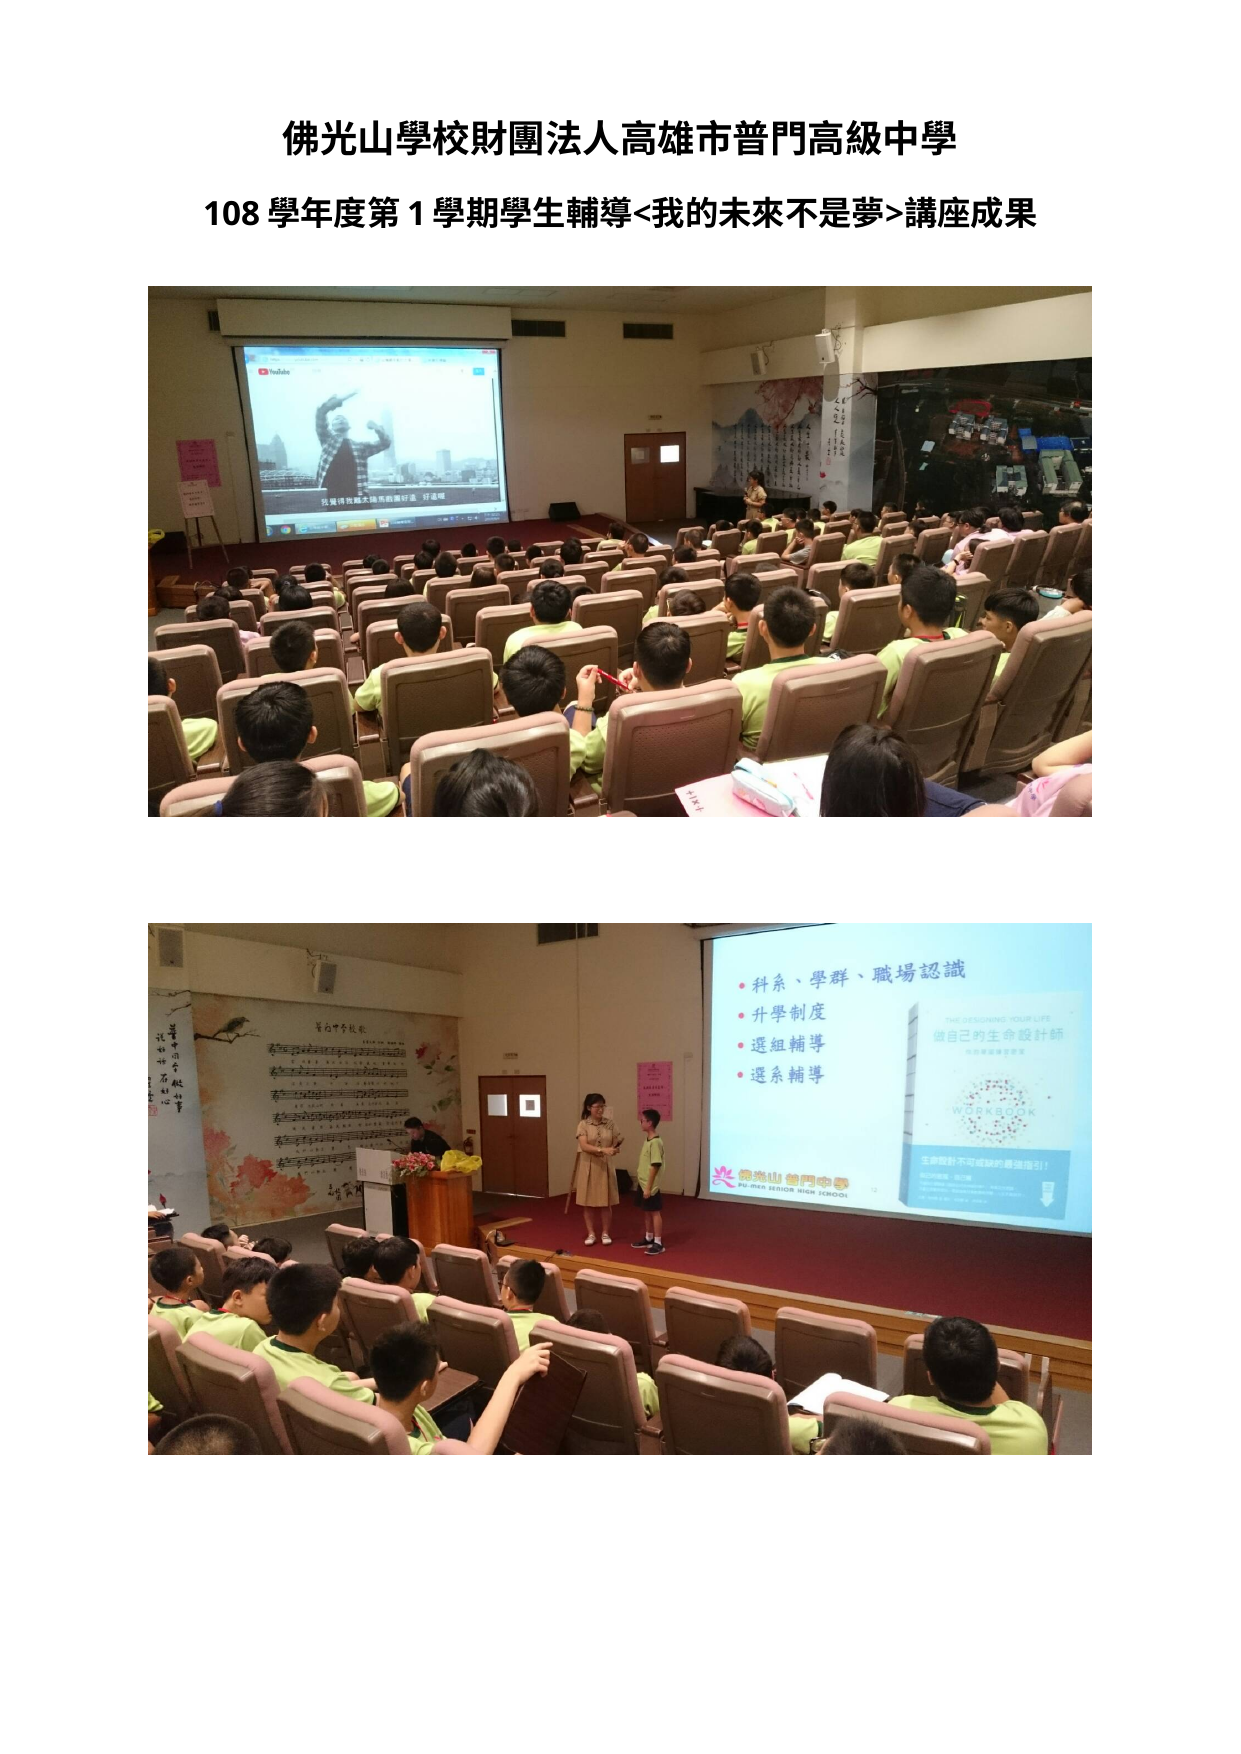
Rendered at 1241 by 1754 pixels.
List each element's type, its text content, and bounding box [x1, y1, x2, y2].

text 108學年度第1學期學生輔導<我的未來不是夢>講座成果 [118, 174, 1122, 249]
picture [148, 286, 1092, 817]
picture [148, 923, 1092, 1455]
text 佛光山學校財團法人高雄市普門高級中學 [118, 99, 1122, 174]
